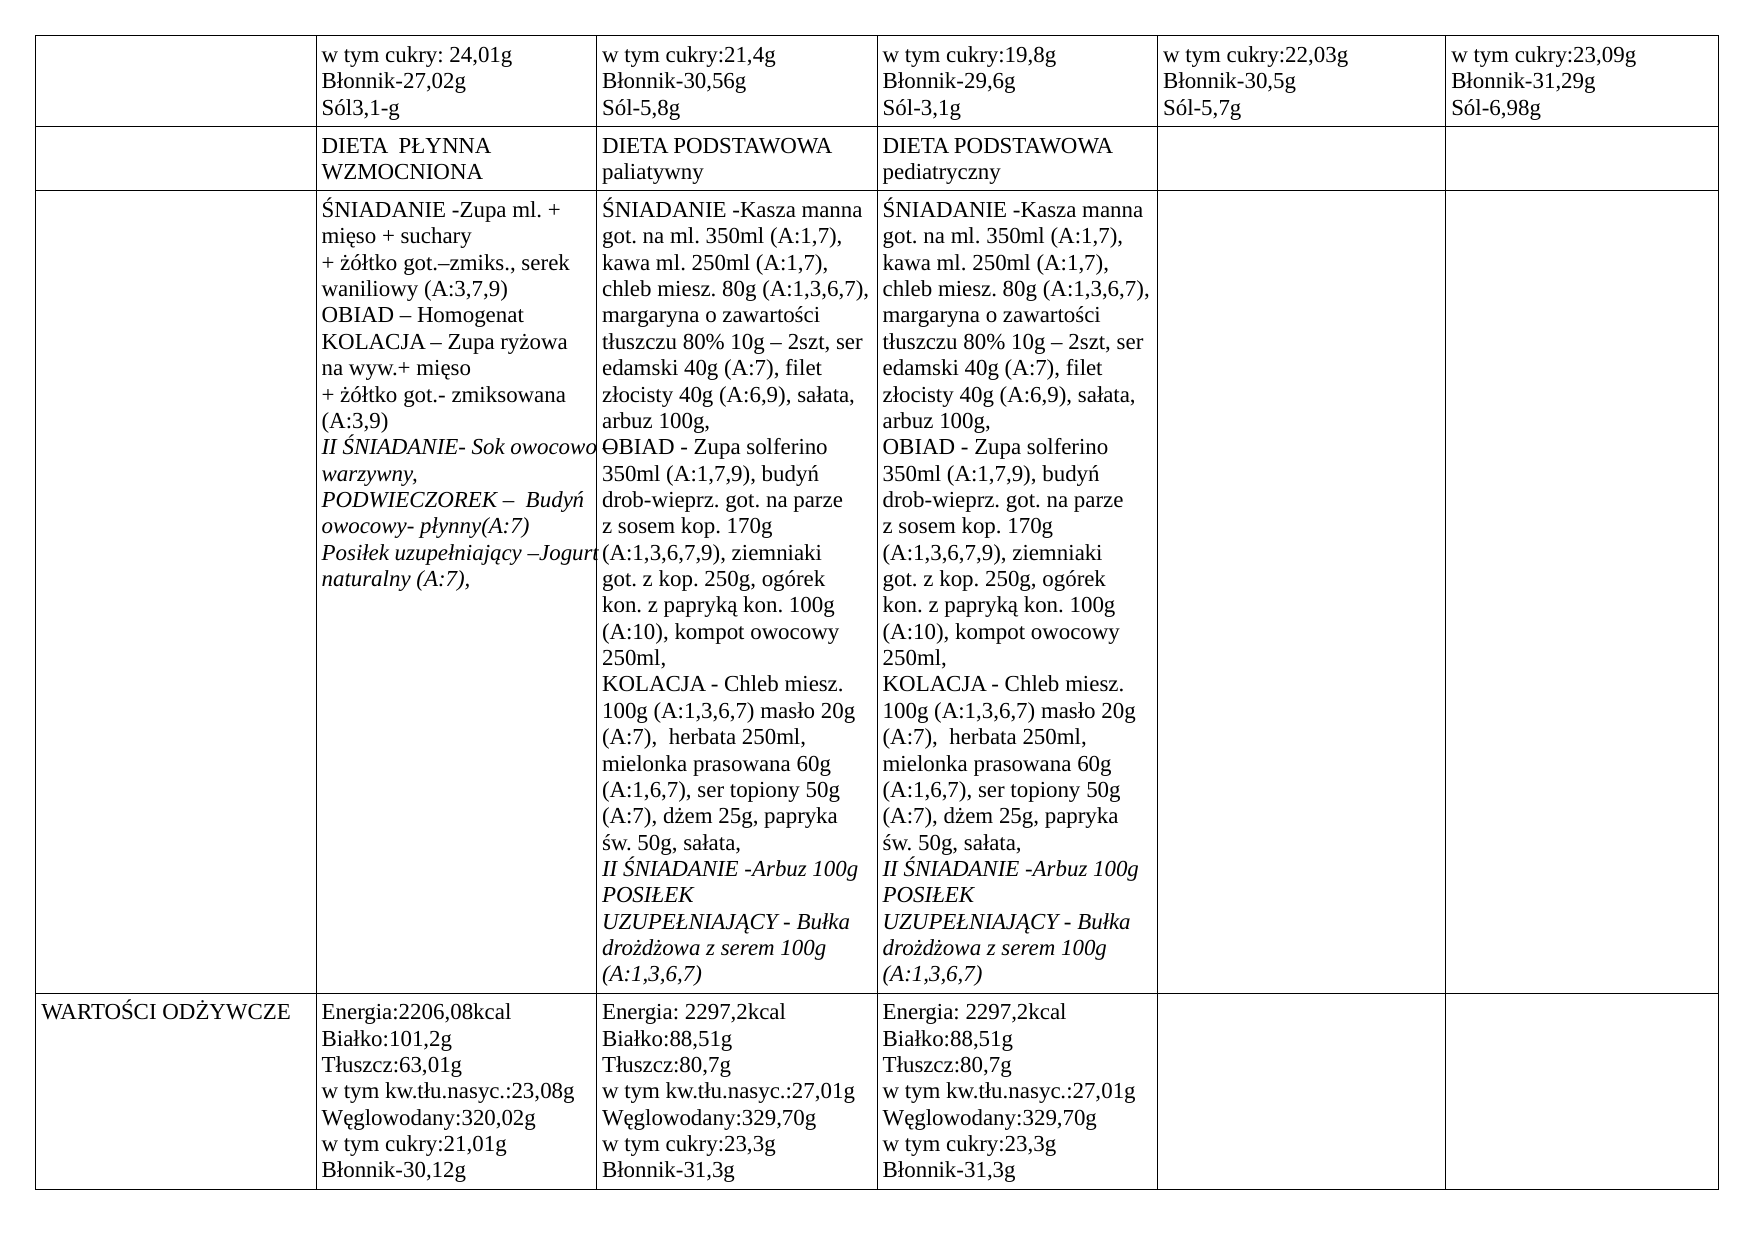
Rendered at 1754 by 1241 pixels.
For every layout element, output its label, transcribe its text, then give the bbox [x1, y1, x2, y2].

table_cell DIETA PODSTAWOWA pediatryczny [878, 127, 1157, 190]
table_cell WARTOŚCI ODŻYWCZE [36, 994, 316, 1188]
table_cell w tym cukry: 24,01g Błonnik-27,02g Sól3,1-g [317, 36, 596, 126]
table_cell [1158, 191, 1445, 992]
table_cell Energia: 2297,2kcal Białko:88,51g Tłuszcz:80,7g w tym kw.tłu.nasyc.:27,01g Węglowodany:329,70g w tym cukry:23,3g Błonnik-31,3g [597, 994, 877, 1188]
table_cell [36, 191, 316, 992]
table_cell DIETA PODSTAWOWA paliatywny [597, 127, 877, 190]
table_cell w tym cukry:21,4g Błonnik-30,56g Sól-5,8g [597, 36, 877, 126]
table_cell w tym cukry:19,8g Błonnik-29,6g Sól-3,1g [878, 36, 1157, 126]
table_cell [36, 36, 316, 126]
table_cell [1446, 994, 1718, 1188]
table_cell [36, 127, 316, 190]
table_cell w tym cukry:22,03g Błonnik-30,5g Sól-5,7g [1158, 36, 1445, 126]
table_cell [1158, 127, 1445, 190]
table_cell DIETA PŁYNNA WZMOCNIONA [317, 127, 596, 190]
table_cell ŚNIADANIE -Kasza manna got. na ml. 350ml (A:1,7), kawa ml. 250ml (A:1,7), chleb miesz. 80g (A:1,3,6,7), margaryna o zawartości tłuszczu 80% 10g – 2szt, ser edamski 40g (A:7), filet złocisty 40g (A:6,9), sałata, arbuz 100g, OBIAD - Zupa solferino 350ml (A:1,7,9), budyń drob-wieprz. got. na parze z sosem kop. 170g (A:1,3,6,7,9), ziemniaki got. z kop. 250g, ogórek kon. z papryką kon. 100g (A:10), kompot owocowy 250ml, KOLACJA - Chleb miesz. 100g (A:1,3,6,7) masło 20g (A:7), herbata 250ml, mielonka prasowana 60g (A:1,6,7), ser topiony 50g (A:7), dżem 25g, papryka św. 50g, sałata, II ŚNIADANIE -Arbuz 100g POSIŁEK UZUPEŁNIAJĄCY - Bułka drożdżowa z serem 100g (A:1,3,6,7) [597, 191, 877, 992]
table_cell [1446, 191, 1718, 992]
table_cell [1446, 127, 1718, 190]
table_cell Energia:2206,08kcal Białko:101,2g Tłuszcz:63,01g w tym kw.tłu.nasyc.:23,08g Węglowodany:320,02g w tym cukry:21,01g Błonnik-30,12g [317, 994, 596, 1188]
table_cell [1158, 994, 1445, 1188]
table_cell ŚNIADANIE -Zupa ml. + mięso + suchary + żółtko got.–zmiks., serek waniliowy (A:3,7,9) OBIAD – Homogenat KOLACJA – Zupa ryżowa na wyw.+ mięso + żółtko got.- zmiksowana (A:3,9) II ŚNIADANIE- Sok owocowo – warzywny, PODWIECZOREK – Budyń owocowy- płynny(A:7) Posiłek uzupełniający –Jogurt naturalny (A:7), [317, 191, 596, 992]
table_cell ŚNIADANIE -Kasza manna got. na ml. 350ml (A:1,7), kawa ml. 250ml (A:1,7), chleb miesz. 80g (A:1,3,6,7), margaryna o zawartości tłuszczu 80% 10g – 2szt, ser edamski 40g (A:7), filet złocisty 40g (A:6,9), sałata, arbuz 100g, OBIAD - Zupa solferino 350ml (A:1,7,9), budyń drob-wieprz. got. na parze z sosem kop. 170g (A:1,3,6,7,9), ziemniaki got. z kop. 250g, ogórek kon. z papryką kon. 100g (A:10), kompot owocowy 250ml, KOLACJA - Chleb miesz. 100g (A:1,3,6,7) masło 20g (A:7), herbata 250ml, mielonka prasowana 60g (A:1,6,7), ser topiony 50g (A:7), dżem 25g, papryka św. 50g, sałata, II ŚNIADANIE -Arbuz 100g POSIŁEK UZUPEŁNIAJĄCY - Bułka drożdżowa z serem 100g (A:1,3,6,7) [878, 191, 1157, 992]
table_cell w tym cukry:23,09g Błonnik-31,29g Sól-6,98g [1446, 36, 1718, 126]
table_cell Energia: 2297,2kcal Białko:88,51g Tłuszcz:80,7g w tym kw.tłu.nasyc.:27,01g Węglowodany:329,70g w tym cukry:23,3g Błonnik-31,3g [878, 994, 1157, 1188]
